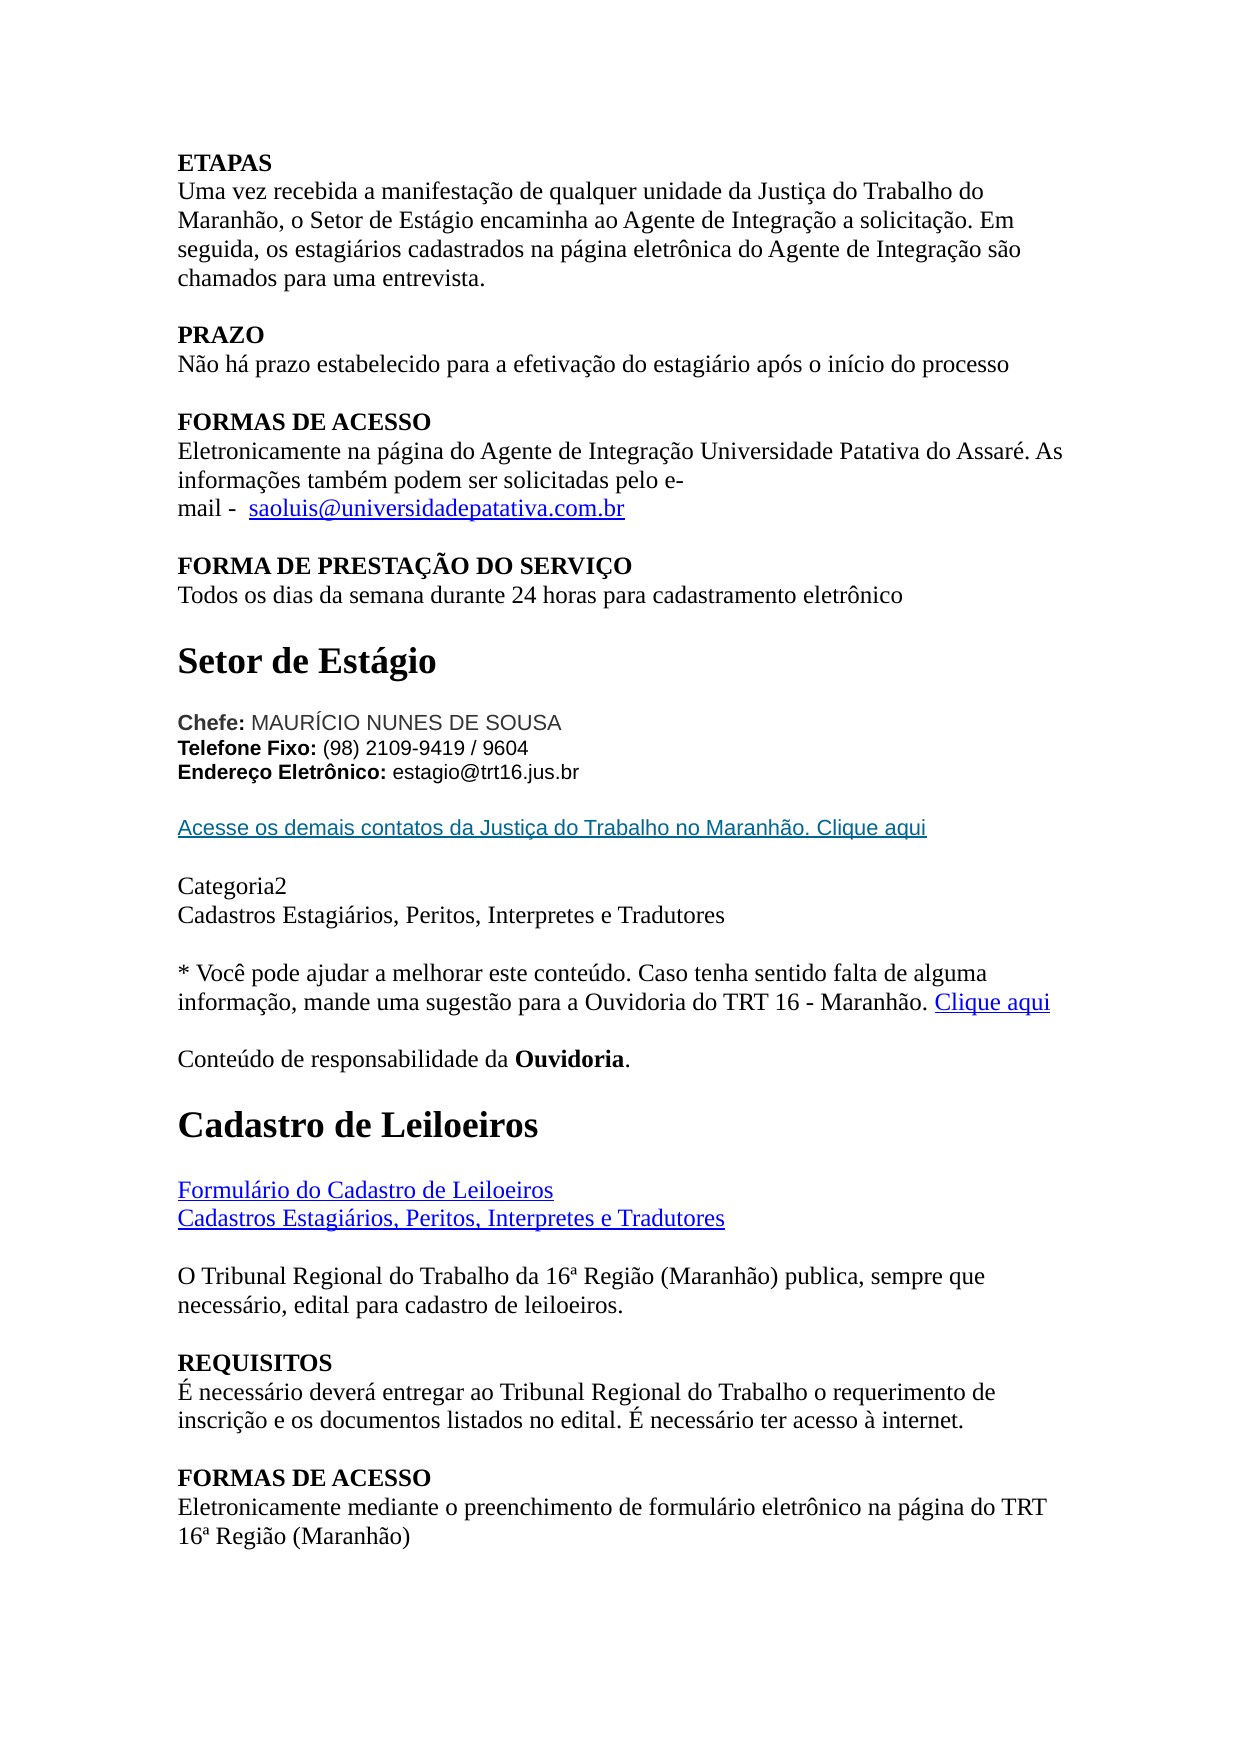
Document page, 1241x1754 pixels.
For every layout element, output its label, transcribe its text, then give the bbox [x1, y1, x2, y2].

text PRAZO Não há prazo estabelecido para a efetivação do estagiário após o início do processo [177, 321, 1063, 378]
text FORMAS DE ACESSO Eletronicamente na página do Agente de Integração Universidade Patativa do Assaré. As informações também podem ser solicitadas pelo e-mail - saoluis@universidadepatativa.com.br [177, 407, 1063, 522]
text Chefe: MAURÍCIO NUNES DE SOUSA Telefone Fixo: (98) 2109-9419 / 9604 Endereço Eletrônico: estagio@trt16.jus.br [177, 710, 1063, 783]
text Cadastros Estagiários, Peritos, Interpretes e Tradutores [177, 1203, 1063, 1232]
text FORMAS DE ACESSO Eletronicamente mediante o preenchimento de formulário eletrônico na página do TRT 16ª Região (Maranhão) [177, 1463, 1063, 1550]
text FORMA DE PRESTAÇÃO DO SERVIÇO Todos os dias da semana durante 24 horas para cadastramento eletrônico [177, 551, 1063, 609]
text Cadastros Estagiários, Peritos, Interpretes e Tradutores [177, 900, 1063, 929]
subtitle Setor de Estágio [177, 638, 1063, 681]
text Formulário do Cadastro de Leiloeiros [177, 1175, 1063, 1203]
text Categoria2 [177, 871, 1063, 900]
text ETAPAS Uma vez recebida a manifestação de qualquer unidade da Justiça do Trabalho do Maranhão, o Setor de Estágio encaminha ao Agente de Integração a solicitação. Em seguida, os estagiários cadastrados na página eletrônica do Agente de Integração são chamados para uma entrevista. [177, 148, 1063, 291]
text Conteúdo de responsabilidade da Ouvidoria. [177, 1044, 1063, 1073]
text Acesse os demais contatos da Justiça do Trabalho no Maranhão. Clique aqui [177, 815, 1063, 840]
text * Você pode ajudar a melhorar este conteúdo. Caso tenha sentido falta de alguma informação, mande uma sugestão para a Ouvidoria do TRT 16 - Maranhão. Clique aqui [177, 958, 1063, 1015]
text O Tribunal Regional do Trabalho da 16ª Região (Maranhão) publica, sempre que necessário, edital para cadastro de leiloeiros. [177, 1261, 1063, 1319]
text REQUISITOS É necessário deverá entregar ao Tribunal Regional do Trabalho o requerimento de inscrição e os documentos listados no edital. É necessário ter acesso à internet. [177, 1348, 1063, 1434]
subtitle Cadastro de Leiloeiros [177, 1102, 1063, 1146]
